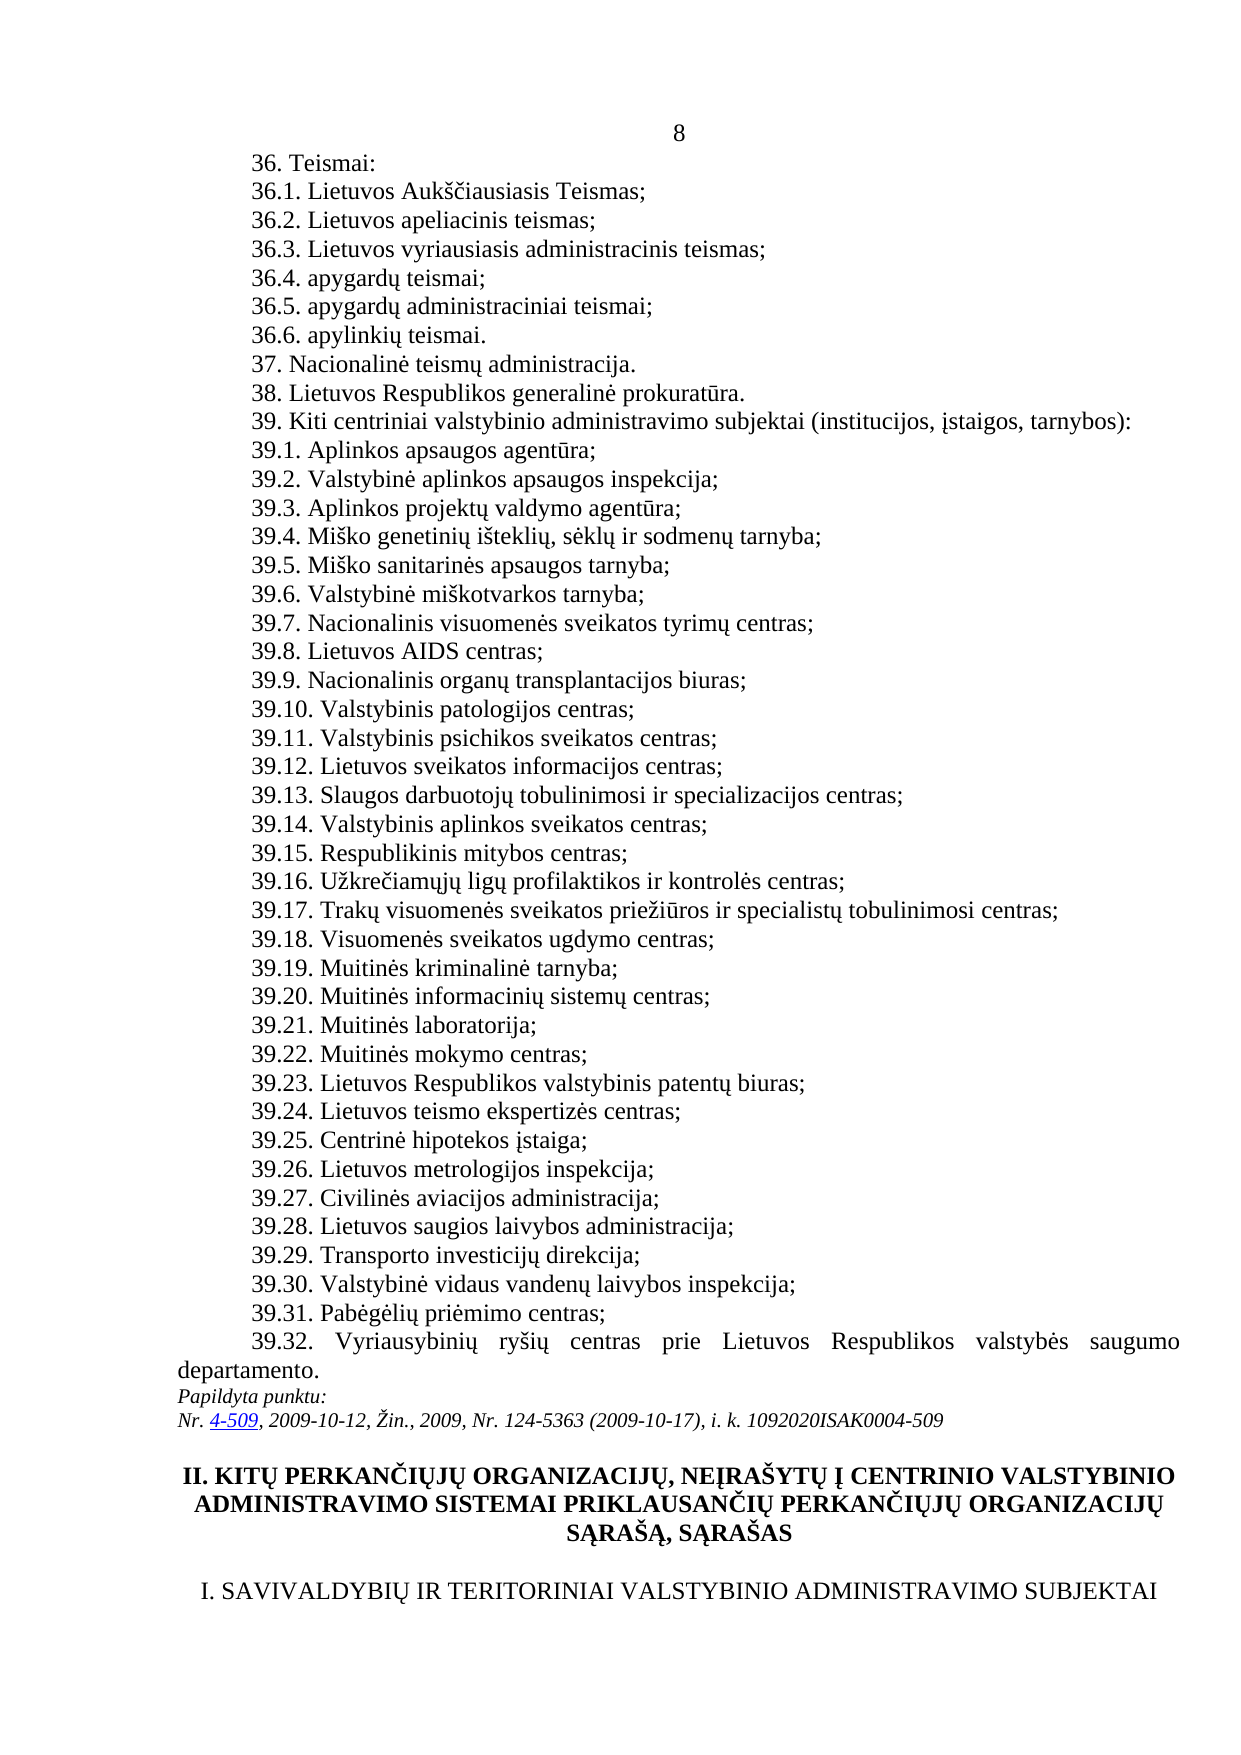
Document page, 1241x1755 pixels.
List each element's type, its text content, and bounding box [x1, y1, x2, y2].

text 39.14. Valstybinis aplinkos sveikatos centras; [177, 809, 1181, 838]
text 39.12. Lietuvos sveikatos informacijos centras; [177, 751, 1181, 780]
text 36.3. Lietuvos vyriausiasis administracinis teismas; [177, 234, 1181, 263]
text 36.5. apygardų administraciniai teismai; [177, 291, 1181, 320]
text 39.17. Trakų visuomenės sveikatos priežiūros ir specialistų tobulinimosi centras; [177, 895, 1181, 924]
text 39.19. Muitinės kriminalinė tarnyba; [177, 953, 1181, 981]
text 39.20. Muitinės informacinių sistemų centras; [177, 981, 1181, 1010]
text 39.10. Valstybinis patologijos centras; [177, 694, 1181, 723]
text 36.2. Lietuvos apeliacinis teismas; [177, 205, 1181, 234]
text 39.23. Lietuvos Respublikos valstybinis patentų biuras; [177, 1068, 1181, 1096]
text 36. Teismai: [177, 148, 1181, 176]
text 39.9. Nacionalinis organų transplantacijos biuras; [177, 665, 1181, 694]
text II. KITŲ PERKANČIŲJŲ ORGANIZACIJŲ, NEĮRAŠYTŲ Į CENTRINIO VALSTYBINIO ADMINISTRAVIMO SISTEMAI PRIKLAUSANČIŲ PERKANČIŲJŲ ORGANIZACIJŲ SĄRAŠĄ, SĄRAŠAS [177, 1461, 1181, 1547]
text 37. Nacionalinė teismų administracija. [177, 349, 1181, 378]
text 39. Kiti centriniai valstybinio administravimo subjektai (institucijos, įstaigos, tarnybos): [177, 406, 1181, 435]
text 39.2. Valstybinė aplinkos apsaugos inspekcija; [177, 464, 1181, 493]
text 39.11. Valstybinis psichikos sveikatos centras; [177, 723, 1181, 751]
text 39.4. Miško genetinių išteklių, sėklų ir sodmenų tarnyba; [177, 521, 1181, 550]
text 39.27. Civilinės aviacijos administracija; [177, 1183, 1181, 1211]
text 39.31. Pabėgėlių priėmimo centras; [177, 1298, 1181, 1326]
text 39.25. Centrinė hipotekos įstaiga; [177, 1125, 1181, 1154]
text 39.28. Lietuvos saugios laivybos administracija; [177, 1211, 1181, 1240]
text 39.18. Visuomenės sveikatos ugdymo centras; [177, 924, 1181, 953]
text 39.32. Vyriausybinių ryšių centras prie Lietuvos Respublikos valstybės saugumo departamento. [177, 1326, 1181, 1384]
text Nr. 4-509, 2009-10-12, Žin., 2009, Nr. 124-5363 (2009-10-17), i. k. 1092020ISAK0004-509 [177, 1408, 1181, 1432]
text 39.7. Nacionalinis visuomenės sveikatos tyrimų centras; [177, 608, 1181, 636]
text 39.30. Valstybinė vidaus vandenų laivybos inspekcija; [177, 1269, 1181, 1298]
text 39.26. Lietuvos metrologijos inspekcija; [177, 1154, 1181, 1183]
text Papildyta punktu: [177, 1384, 1181, 1408]
text I. SAVIVALDYBIŲ IR TERITORINIAI VALSTYBINIO ADMINISTRAVIMO SUBJEKTAI [177, 1576, 1181, 1604]
text 39.3. Aplinkos projektų valdymo agentūra; [177, 493, 1181, 521]
text 39.29. Transporto investicijų direkcija; [177, 1240, 1181, 1269]
text 39.22. Muitinės mokymo centras; [177, 1039, 1181, 1068]
text 39.1. Aplinkos apsaugos agentūra; [177, 435, 1181, 464]
text 39.8. Lietuvos AIDS centras; [177, 636, 1181, 665]
text 39.24. Lietuvos teismo ekspertizės centras; [177, 1096, 1181, 1125]
text 36.6. apylinkių teismai. [177, 320, 1181, 349]
text 39.15. Respublikinis mitybos centras; [177, 838, 1181, 866]
text 39.13. Slaugos darbuotojų tobulinimosi ir specializacijos centras; [177, 780, 1181, 809]
text 39.6. Valstybinė miškotvarkos tarnyba; [177, 579, 1181, 608]
text 36.1. Lietuvos Aukščiausiasis Teismas; [177, 176, 1181, 205]
text 38. Lietuvos Respublikos generalinė prokuratūra. [177, 378, 1181, 406]
text 39.21. Muitinės laboratorija; [177, 1010, 1181, 1039]
text 39.5. Miško sanitarinės apsaugos tarnyba; [177, 550, 1181, 579]
text 36.4. apygardų teismai; [177, 263, 1181, 291]
text 39.16. Užkrečiamųjų ligų profilaktikos ir kontrolės centras; [177, 866, 1181, 895]
